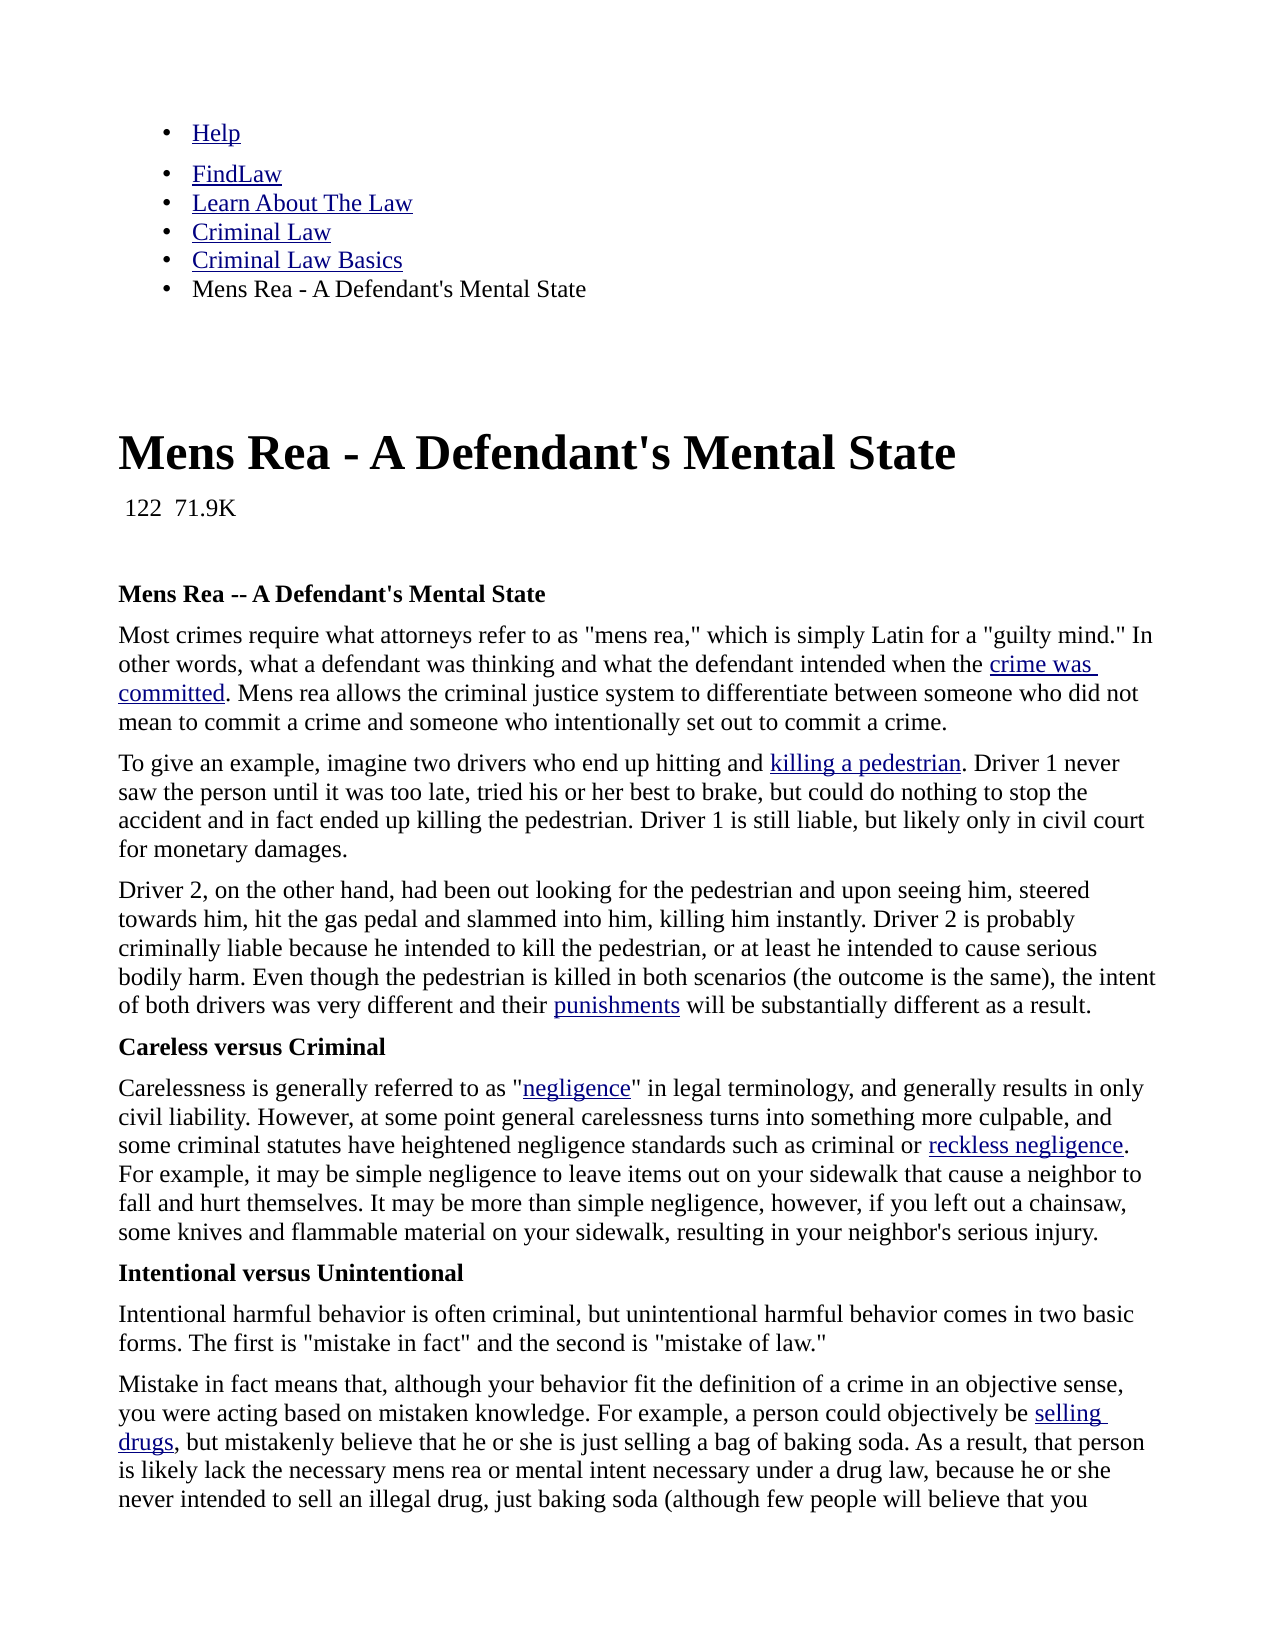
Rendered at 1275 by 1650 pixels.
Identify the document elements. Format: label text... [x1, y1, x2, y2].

text Carelessness is generally referred to as "negligence" in legal terminology, and generally results in only civil liability. However, at some point general carelessness turns into something more culpable, and some criminal statutes have heightened negligence standards such as criminal or reckless negligence. For example, it may be simple negligence to leave items out on your sidewalk that cause a neighbor to fall and hurt themselves. It may be more than simple negligence, however, if you left out a chainsaw, some knives and flammable material on your sidewalk, resulting in your neighbor's serious injury. [118, 1073, 1157, 1246]
text To give an example, imagine two drivers who end up hitting and killing a pedestrian. Driver 1 never saw the person until it was too late, tried his or her best to brake, but could do nothing to stop the accident and in fact ended up killing the pedestrian. Driver 1 is still liable, but likely only in civil court for monetary damages. [118, 748, 1157, 863]
list Criminal Law Basics [162, 246, 1157, 274]
text Intentional versus Unintentional [118, 1258, 1157, 1287]
text Most crimes require what attorneys refer to as "mens rea," which is simply Latin for a "guilty mind." In other words, what a defendant was thinking and what the defendant intended when the crime was committed. Mens rea allows the criminal justice system to differentiate between someone who did not mean to commit a crime and someone who intentionally set out to commit a crime. [118, 621, 1157, 736]
list Help [162, 118, 1157, 147]
subtitle Mens Rea - A Defendant's Mental State [118, 423, 1157, 481]
text Intentional harmful behavior is often criminal, but unintentional harmful behavior comes in two basic forms. The first is "mistake in fact" and the second is "mistake of law." [118, 1299, 1157, 1357]
text Mens Rea -- A Defendant's Mental State [118, 579, 1157, 608]
text Mistake in fact means that, although your behavior fit the definition of a crime in an objective sense, you were acting based on mistaken knowledge. For example, a person could objectively be selling drugs, but mistakenly believe that he or she is just selling a bag of baking soda. As a result, that person is likely lack the necessary mens rea or mental intent necessary under a drug law, because he or she never intended to sell an illegal drug, just baking soda (although few people will believe that you [118, 1369, 1157, 1513]
text 122 71.9K [118, 493, 1157, 522]
text Careless versus Criminal [118, 1032, 1157, 1061]
text Driver 2, on the other hand, had been out looking for the pedestrian and upon seeing him, steered towards him, hit the gas pedal and slammed into him, killing him instantly. Driver 2 is probably criminally liable because he intended to kill the pedestrian, or at least he intended to cause serious bodily harm. Even though the pedestrian is killed in both scenarios (the outcome is the same), the intent of both drivers was very different and their punishments will be substantially different as a result. [118, 876, 1157, 1019]
list Criminal Law [162, 217, 1157, 246]
list Mens Rea - A Defendant's Mental State [162, 274, 1157, 303]
list FindLaw [162, 159, 1157, 188]
list Learn About The Law [162, 188, 1157, 217]
